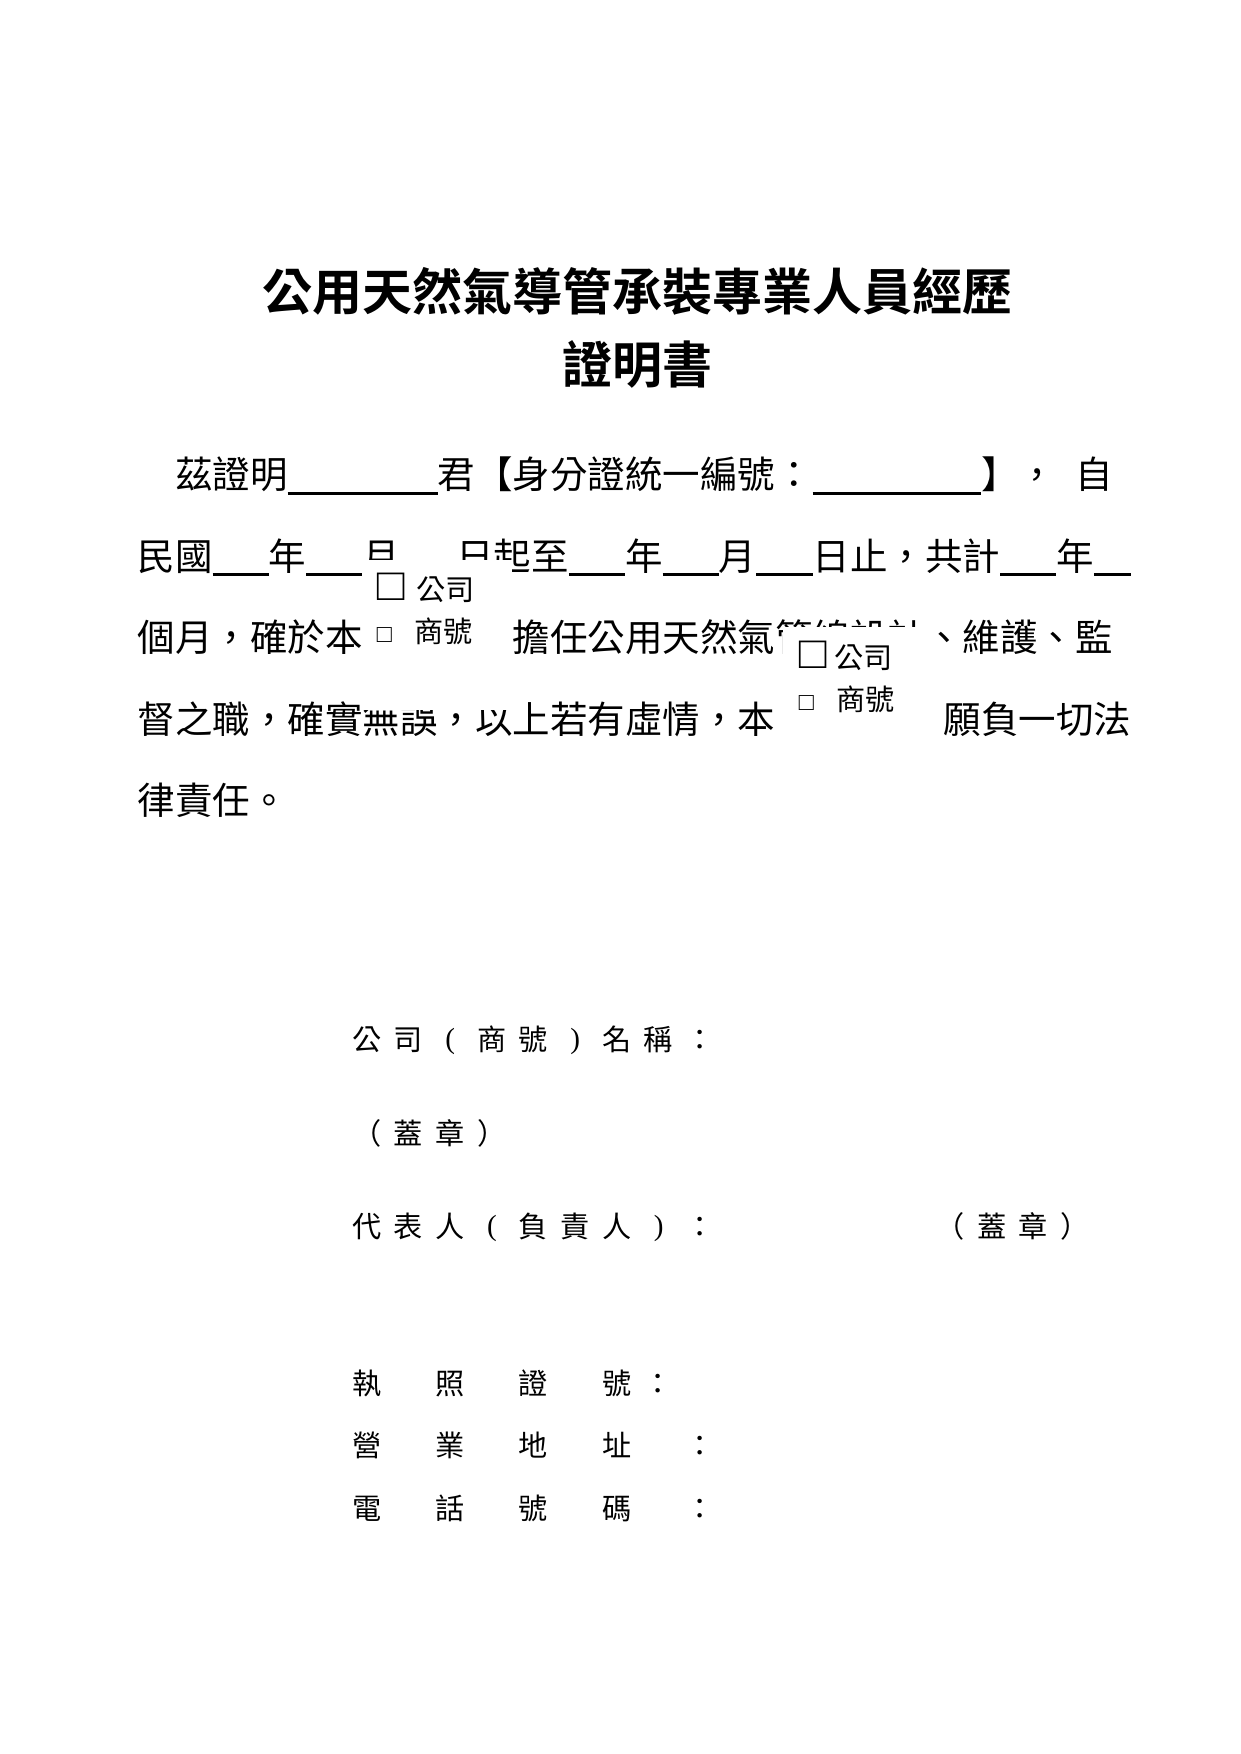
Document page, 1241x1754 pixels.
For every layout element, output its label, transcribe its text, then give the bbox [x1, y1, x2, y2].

text □ 公司 [377, 567, 497, 609]
text 代表人(負責人)： （蓋章） [325, 1152, 1137, 1277]
text 公用天然氣導管承裝專業人員經歷 [137, 253, 1137, 325]
text 營 業 地 址 ： [325, 1402, 1137, 1465]
text 茲證明 君【身分證統一編號： 】， 自民國 年 月 日起至 年 月 日止，共計 年 個月，確於本 擔任公用天然氣管線設計、維護、監督之職，確實無誤，以上若有虛情，本 願負一切法律責任。 [137, 445, 1137, 825]
list 商號 [377, 609, 497, 651]
text □ 公司 [798, 635, 918, 677]
text 電 話 號 碼 ： [325, 1465, 1137, 1527]
text 執 照 證 號： [325, 1340, 1137, 1402]
text 公司(商號)名稱： （蓋章） [325, 965, 1137, 1152]
text 證明書 [137, 325, 1137, 397]
list 商號 [798, 677, 918, 718]
